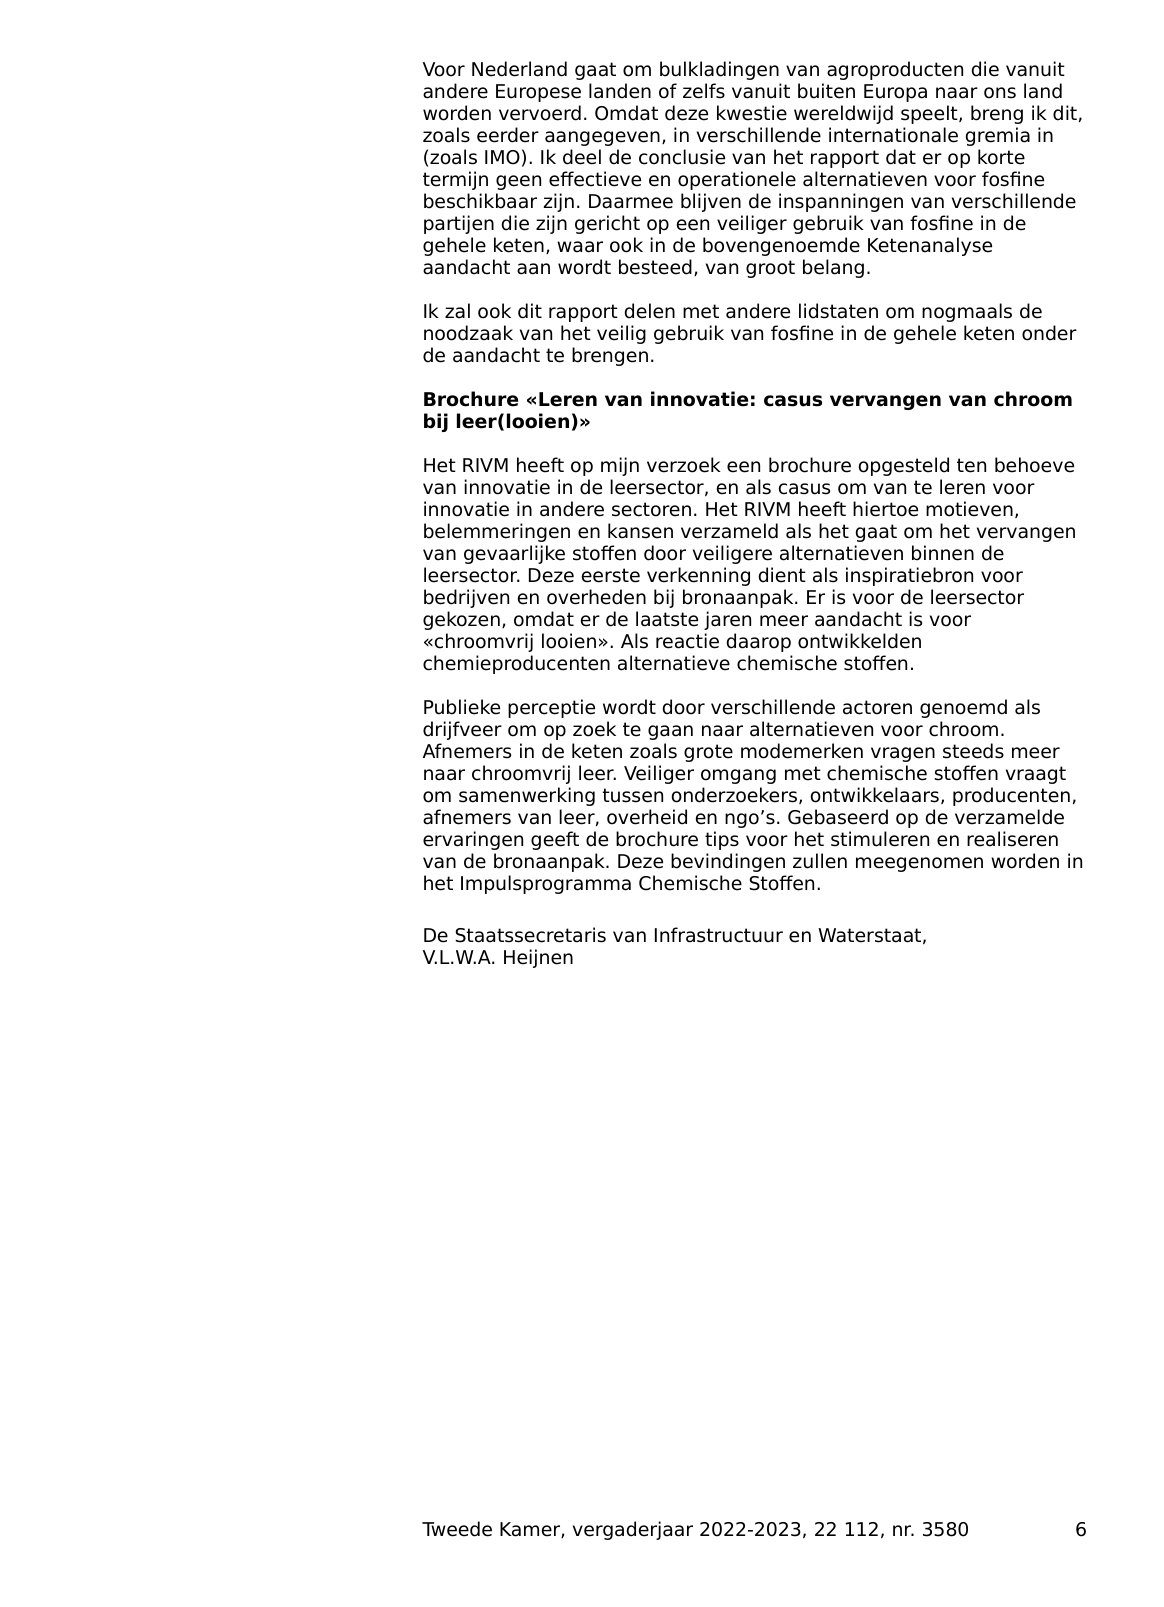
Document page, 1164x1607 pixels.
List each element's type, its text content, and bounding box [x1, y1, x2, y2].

text De Staatssecretaris van Infrastructuur en Waterstaat, V.L.W.A. Heijnen [422, 925, 1087, 969]
text Publieke perceptie wordt door verschillende actoren genoemd als drijfveer om op zoek te gaan naar alternatieven voor chroom. Afnemers in de keten zoals grote modemerken vragen steeds meer naar chroomvrij leer. Veiliger omgang met chemische stoffen vraagt om samenwerking tussen onderzoekers, ontwikkelaars, producenten, afnemers van leer, overheid en ngo’s. Gebaseerd op de verzamelde ervaringen geeft de brochure tips voor het stimuleren en realiseren van de bronaanpak. Deze bevindingen zullen meegenomen worden in het Impulsprogramma Chemische Stoffen. [422, 697, 1087, 895]
text Ik zal ook dit rapport delen met andere lidstaten om nogmaals de noodzaak van het veilig gebruik van fosfine in de gehele keten onder de aandacht te brengen. [422, 301, 1087, 367]
text Het RIVM heeft op mijn verzoek een brochure opgesteld ten behoeve van innovatie in de leersector, en als casus om van te leren voor innovatie in andere sectoren. Het RIVM heeft hiertoe motieven, belemmeringen en kansen verzameld als het gaat om het vervangen van gevaarlijke stoffen door veiligere alternatieven binnen de leersector. Deze eerste verkenning dient als inspiratiebron voor bedrijven en overheden bij bronaanpak. Er is voor de leersector gekozen, omdat er de laatste jaren meer aandacht is voor «chroomvrij looien». Als reactie daarop ontwikkelden chemieproducenten alternatieve chemische stoffen. [422, 455, 1087, 675]
subtitle Brochure «Leren van innovatie: casus vervangen van chroom bij leer(looien)» [422, 389, 1087, 433]
text Voor Nederland gaat om bulkladingen van agroproducten die vanuit andere Europese landen of zelfs vanuit buiten Europa naar ons land worden vervoerd. Omdat deze kwestie wereldwijd speelt, breng ik dit, zoals eerder aangegeven, in verschillende internationale gremia in (zoals IMO). Ik deel de conclusie van het rapport dat er op korte termijn geen effectieve en operationele alternatieven voor fosfine beschikbaar zijn. Daarmee blijven de inspanningen van verschillende partijen die zijn gericht op een veiliger gebruik van fosfine in de gehele keten, waar ook in de bovengenoemde Ketenanalyse aandacht aan wordt besteed, van groot belang. [422, 59, 1087, 279]
